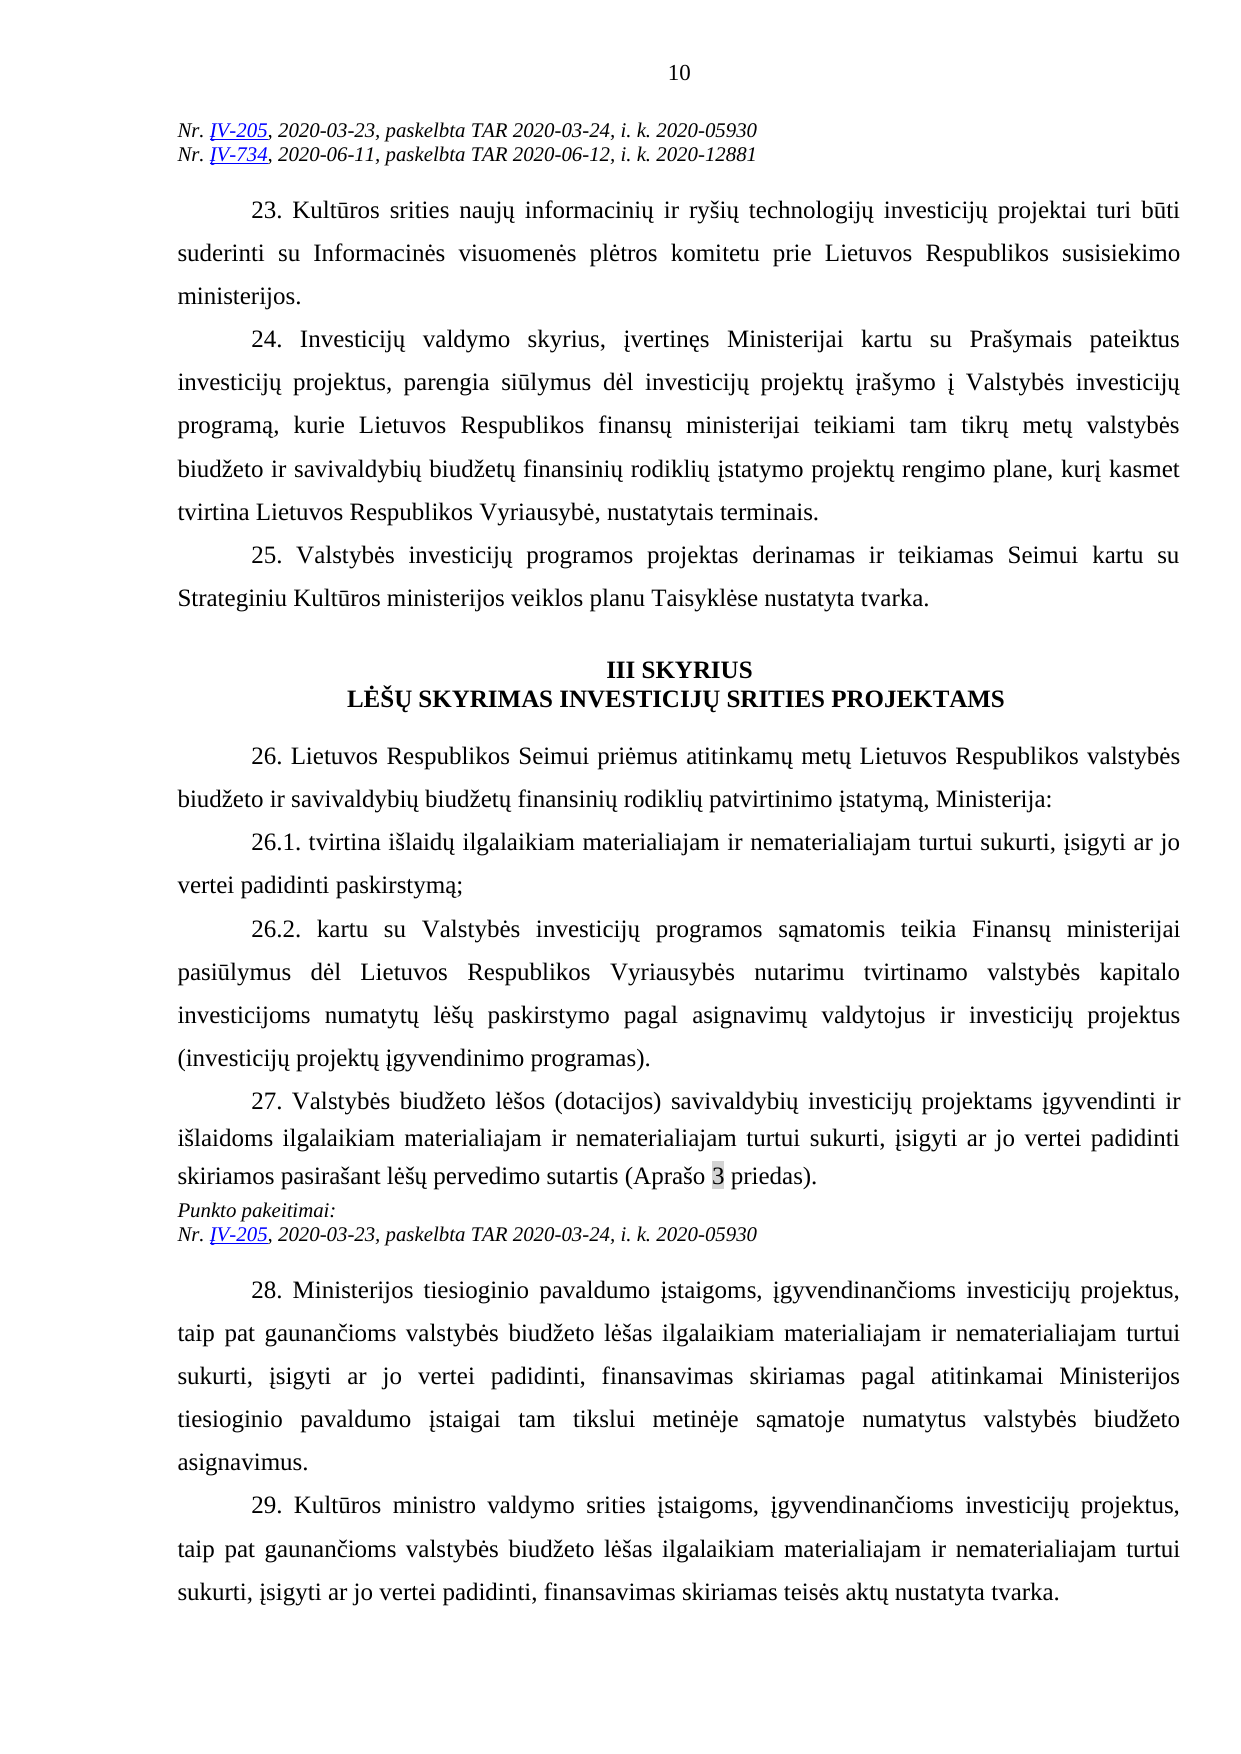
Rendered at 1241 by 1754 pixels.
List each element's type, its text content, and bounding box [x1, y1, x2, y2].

text 27. Valstybės biudžeto lėšos (dotacijos) savivaldybių investicijų projektams įgyvendinti ir išlaidoms ilgalaikiam materialiajam ir nematerialiajam turtui sukurti, įsigyti ar jo vertei padidinti skiriamos pasirašant lėšų pervedimo sutartis (Aprašo 3 priedas). [177, 1086, 1181, 1189]
text Nr. ĮV-205, 2020-03-23, paskelbta TAR 2020-03-24, i. k. 2020-05930 [177, 118, 1181, 142]
text 25. Valstybės investicijų programos projektas derinamas ir teikiamas Seimui kartu su Strateginiu Kultūros ministerijos veiklos planu Taisyklėse nustatyta tvarka. [177, 540, 1181, 612]
text III SKYRIUS [177, 655, 1181, 684]
text Punkto pakeitimai: [177, 1198, 1181, 1222]
text 29. Kultūros ministro valdymo srities įstaigoms, įgyvendinančioms investicijų projektus, taip pat gaunančioms valstybės biudžeto lėšas ilgalaikiam materialiajam ir nematerialiajam turtui sukurti, įsigyti ar jo vertei padidinti, finansavimas skiriamas teisės aktų nustatyta tvarka. [177, 1491, 1181, 1606]
text LĖŠŲ SKYRIMAS INVESTICIJŲ SRITIES PROJEKTAMS [177, 684, 1181, 712]
text 24. Investicijų valdymo skyrius, įvertinęs Ministerijai kartu su Prašymais pateiktus investicijų projektus, parengia siūlymus dėl investicijų projektų įrašymo į Valstybės investicijų programą, kurie Lietuvos Respublikos finansų ministerijai teikiami tam tikrų metų valstybės biudžeto ir savivaldybių biudžetų finansinių rodiklių įstatymo projektų rengimo plane, kurį kasmet tvirtina Lietuvos Respublikos Vyriausybė, nustatytais terminais. [177, 324, 1181, 526]
text Nr. ĮV-734, 2020-06-11, paskelbta TAR 2020-06-12, i. k. 2020-12881 [177, 142, 1181, 166]
text 26.2. kartu su Valstybės investicijų programos sąmatomis teikia Finansų ministerijai pasiūlymus dėl Lietuvos Respublikos Vyriausybės nutarimu tvirtinamo valstybės kapitalo investicijoms numatytų lėšų paskirstymo pagal asignavimų valdytojus ir investicijų projektus (investicijų projektų įgyvendinimo programas). [177, 914, 1181, 1072]
text Nr. ĮV-205, 2020-03-23, paskelbta TAR 2020-03-24, i. k. 2020-05930 [177, 1222, 1181, 1246]
text 26.1. tvirtina išlaidų ilgalaikiam materialiajam ir nematerialiajam turtui sukurti, įsigyti ar jo vertei padidinti paskirstymą; [177, 827, 1181, 899]
text 26. Lietuvos Respublikos Seimui priėmus atitinkamų metų Lietuvos Respublikos valstybės biudžeto ir savivaldybių biudžetų finansinių rodiklių patvirtinimo įstatymą, Ministerija: [177, 741, 1181, 813]
text 23. Kultūros srities naujų informacinių ir ryšių technologijų investicijų projektai turi būti suderinti su Informacinės visuomenės plėtros komitetu prie Lietuvos Respublikos susisiekimo ministerijos. [177, 195, 1181, 310]
text 28. Ministerijos tiesioginio pavaldumo įstaigoms, įgyvendinančioms investicijų projektus, taip pat gaunančioms valstybės biudžeto lėšas ilgalaikiam materialiajam ir nematerialiajam turtui sukurti, įsigyti ar jo vertei padidinti, finansavimas skiriamas pagal atitinkamai Ministerijos tiesioginio pavaldumo įstaigai tam tikslui metinėje sąmatoje numatytus valstybės biudžeto asignavimus. [177, 1275, 1181, 1476]
